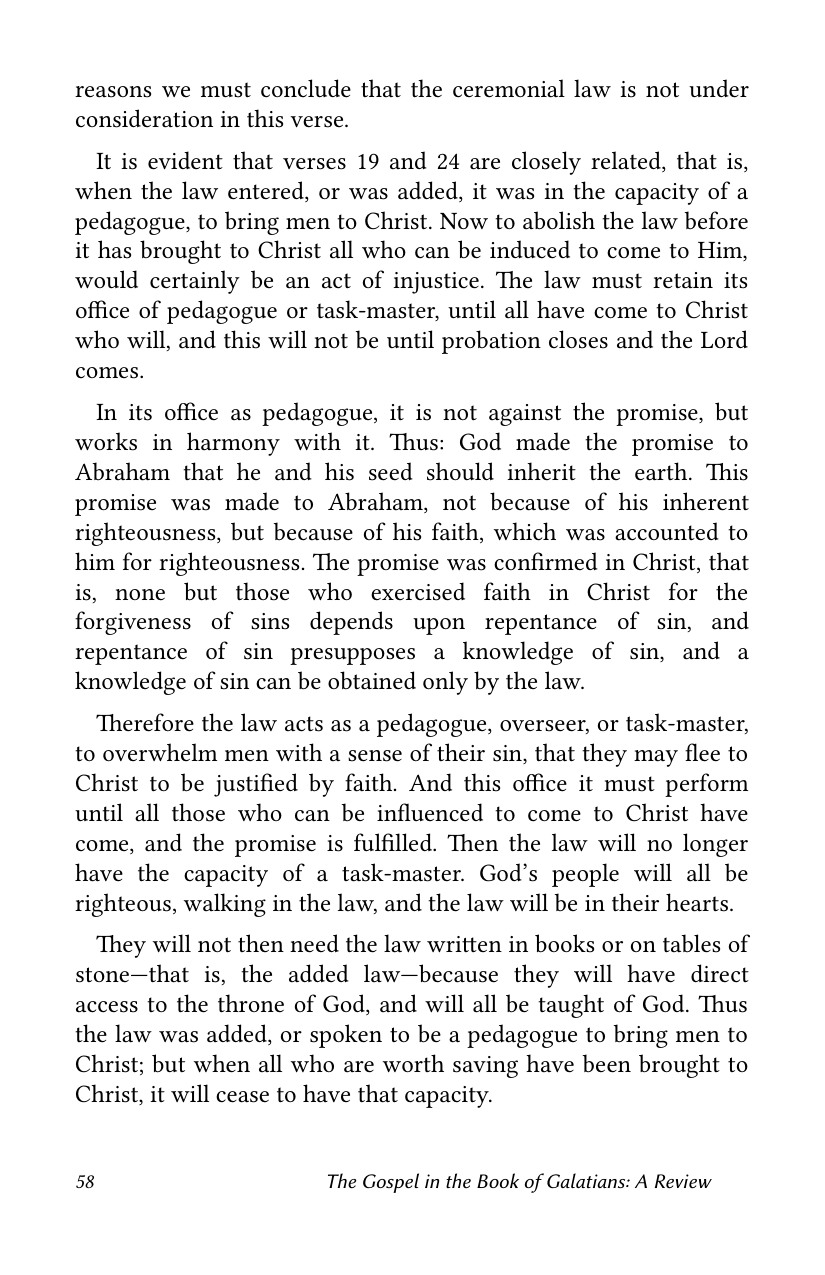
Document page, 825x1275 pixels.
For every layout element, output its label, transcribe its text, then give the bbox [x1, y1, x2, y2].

text Therefore the law acts as a pedagogue, overseer, or task-master, to overwhelm men with a sense of their sin, that they may flee to Christ to be justified by faith. And this office it must perform until all those who can be influenced to come to Christ have come, and the promise is fulfilled. Then the law will no longer have the capacity of a task-master. God’s people will all be righteous, walking in the law, and the law will be in their hearts. [75, 709, 750, 917]
text They will not then need the law written in books or on tables of stone—that is, the added law—because they will have direct access to the throne of God, and will all be taught of God. Thus the law was added, or spoken to be a pedagogue to bring men to Christ; but when all who are worth saving have been brought to Christ, it will cease to have that capacity. [75, 931, 750, 1108]
text It is evident that verses 19 and 24 are closely related, that is, when the law entered, or was added, it was in the capacity of a pedagogue, to bring men to Christ. Now to abolish the law before it has brought to Christ all who can be induced to come to Him, would certainly be an act of injustice. The law must retain its office of pedagogue or task-master, until all have come to Christ who will, and this will not be until probation closes and the Lord comes. [75, 147, 750, 385]
text reasons we must conclude that the ceremonial law is not under consideration in this verse. [75, 75, 750, 133]
text In its office as pedagogue, it is not against the promise, but works in harmony with it. Thus: God made the promise to Abraham that he and his seed should inherit the earth. This promise was made to Abraham, not because of his inherent righteousness, but because of his faith, which was accounted to him for righteousness. The promise was confirmed in Christ, that is, none but those who exercised faith in Christ for the forgiveness of sins depends upon repentance of sin, and repentance of sin presupposes a knowledge of sin, and a knowledge of sin can be obtained only by the law. [75, 398, 750, 696]
